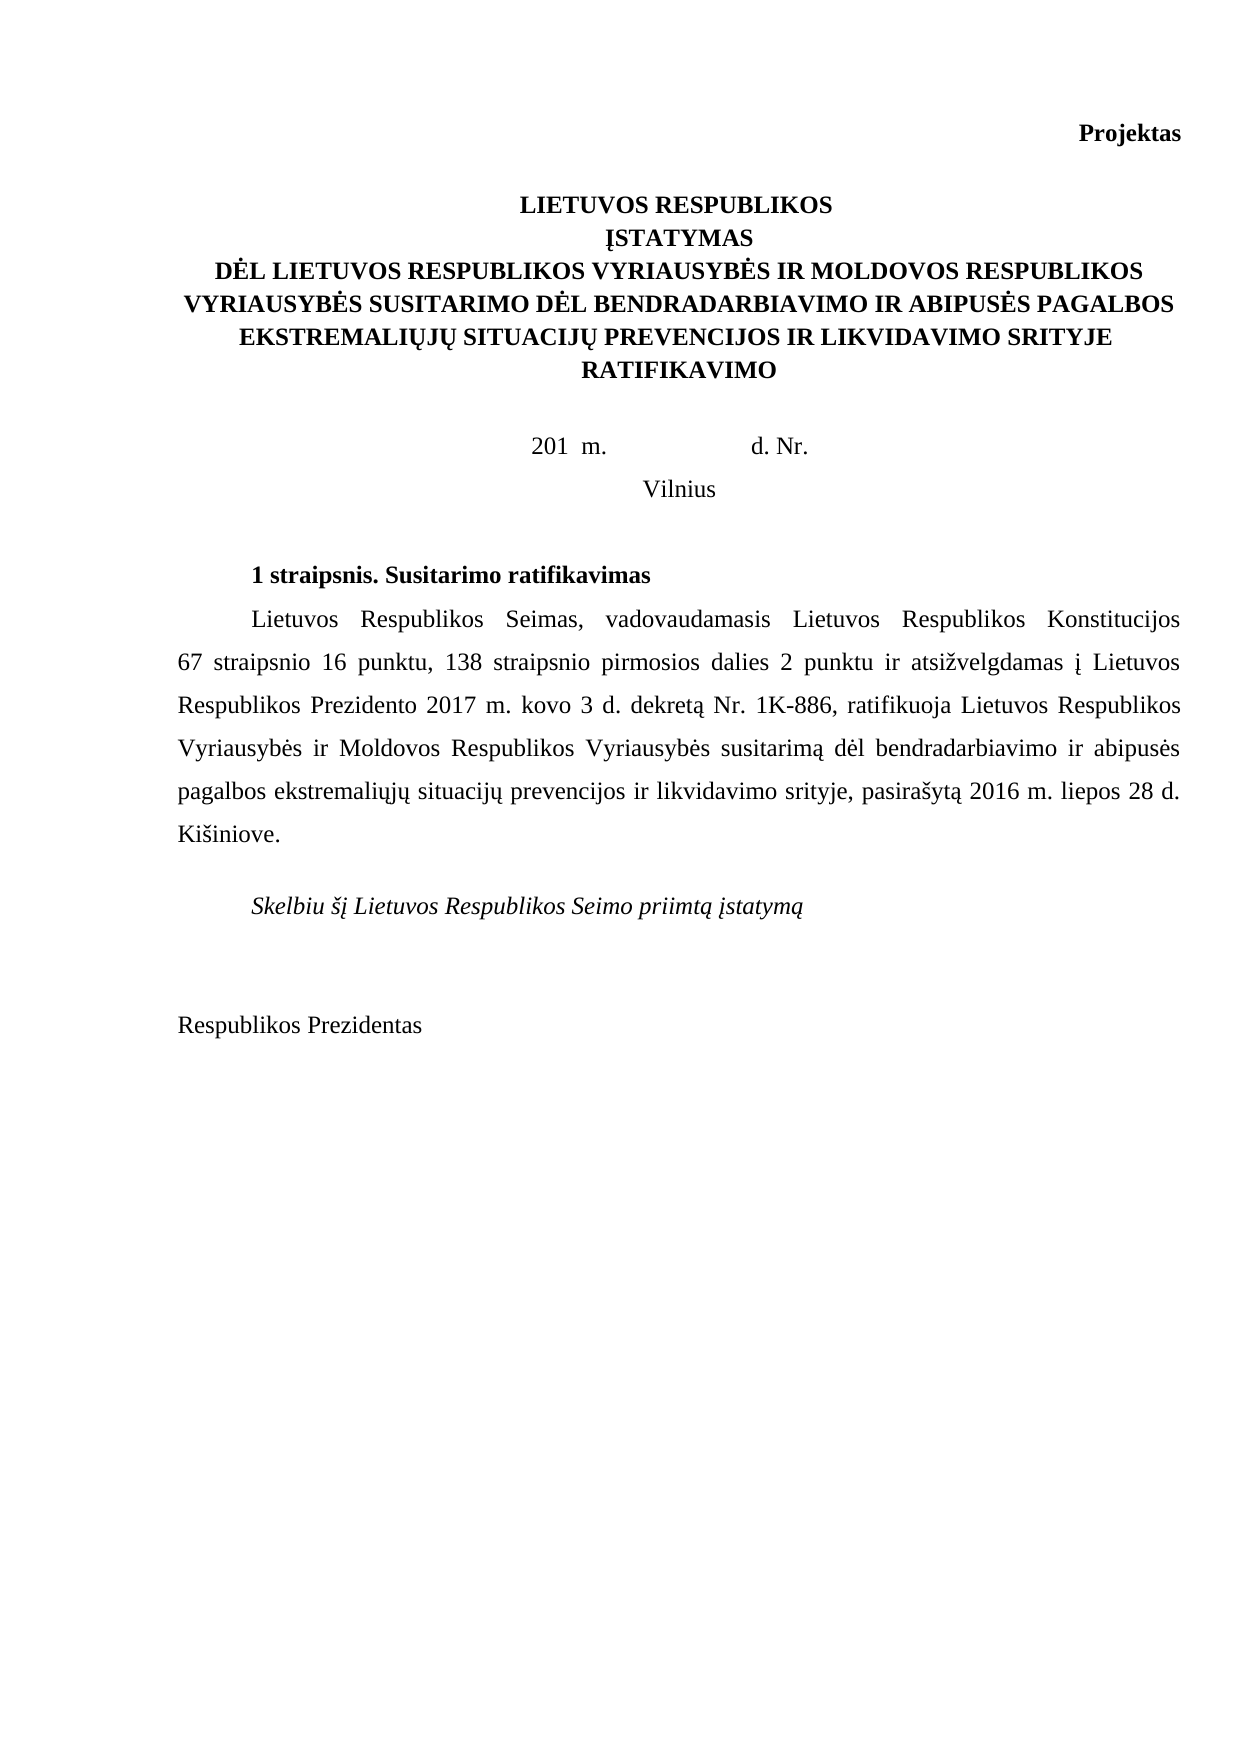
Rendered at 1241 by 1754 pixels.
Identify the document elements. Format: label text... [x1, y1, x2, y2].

text Respublikos Prezidentas [177, 1011, 1181, 1039]
text Vilnius [177, 474, 1181, 503]
text Lietuvos Respublikos Seimas, vadovaudamasis Lietuvos Respublikos Konstitucijos 67 straipsnio 16 punktu, 138 straipsnio pirmosios dalies 2 punktu ir atsižvelgdamas į Lietuvos Respublikos Prezidento 2017 m. kovo 3 d. dekretą Nr. 1K-886, ratifikuoja Lietuvos Respublikos Vyriausybės ir Moldovos Respublikos Vyriausybės susitarimą dėl bendradarbiavimo ir abipusės pagalbos ekstremaliųjų situacijų prevencijos ir likvidavimo srityje, pasirašytą 2016 m. liepos 28 d. Kišiniove. [177, 604, 1181, 848]
text LIETUVOS RESPUBLIKOS [177, 190, 1181, 219]
text DĖL LIETUVOS RESPUBLIKOS VYRIAUSYBĖS IR MOLDOVOS RESPUBLIKOS VYRIAUSYBĖS SUSITARIMO DĖL BENDRADARBIAVIMO IR ABIPUSĖS PAGALBOS EKSTREMALIŲJŲ SITUACIJŲ PREVENCIJOS IR LIKVIDAVIMO SRITYJE [177, 256, 1181, 351]
text Skelbiu šį Lietuvos Respublikos Seimo priimtą įstatymą [177, 891, 1181, 920]
text 1 straipsnis. Susitarimo ratifikavimas [177, 561, 1181, 589]
text Projektas [177, 118, 1181, 147]
text ĮSTATYMAS [177, 223, 1181, 252]
text RATIFIKAVIMO [177, 355, 1181, 384]
text 201 m. d. Nr. [177, 431, 1181, 460]
